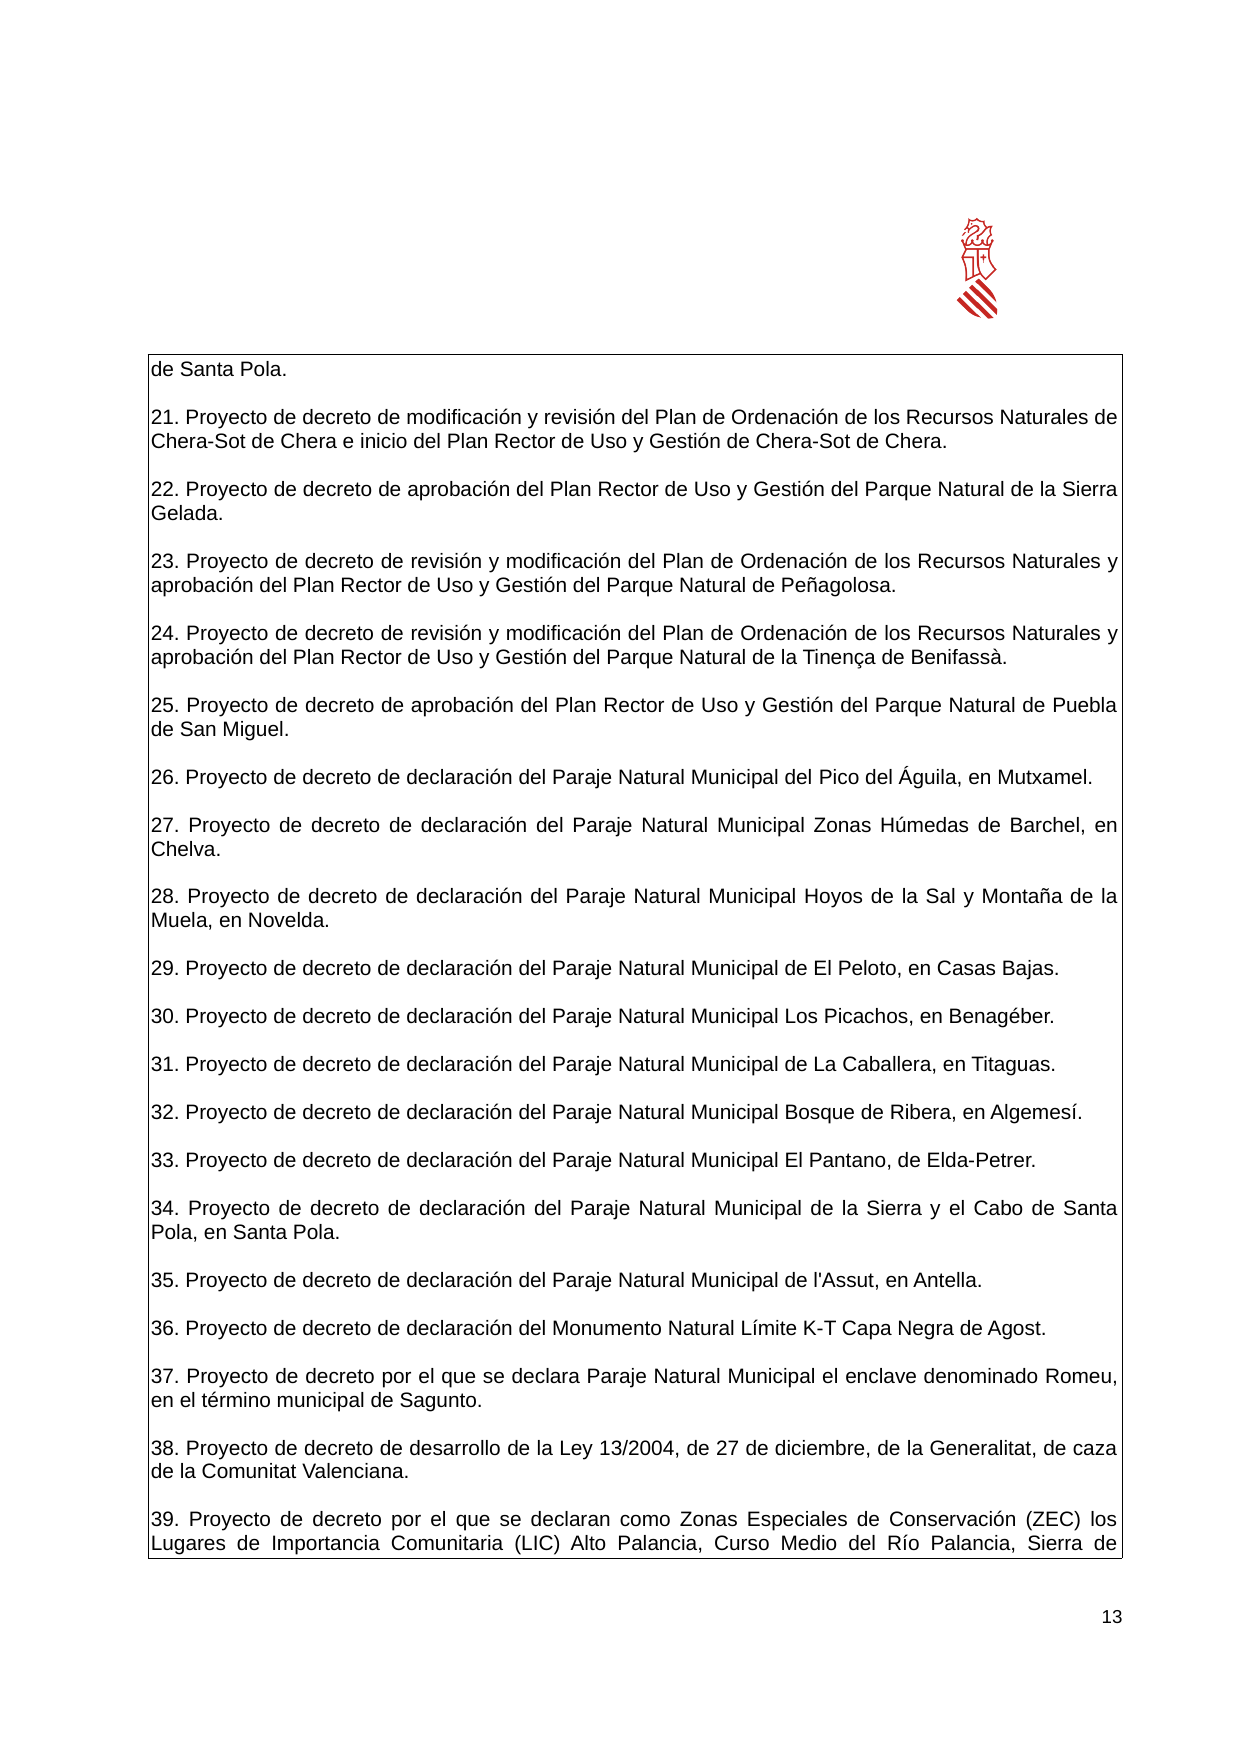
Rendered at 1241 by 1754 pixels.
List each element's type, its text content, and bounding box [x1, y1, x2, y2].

text 22. Proyecto de decreto de aprobación del Plan Rector de Uso y Gestión del Parque Natural de la Sierra Gelada. [149, 474, 1122, 525]
text 37. Proyecto de decreto por el que se declara Paraje Natural Municipal el enclave denominado Romeu, en el término municipal de Sagunto. [149, 1361, 1122, 1411]
text 30. Proyecto de decreto de declaración del Paraje Natural Municipal Los Picachos, en Benagéber. [149, 1001, 1122, 1028]
text 38. Proyecto de decreto de desarrollo de la Ley 13/2004, de 27 de diciembre, de la Generalitat, de caza de la Comunitat Valenciana. [149, 1432, 1122, 1483]
text 32. Proyecto de decreto de declaración del Paraje Natural Municipal Bosque de Ribera, en Algemesí. [149, 1097, 1122, 1124]
picture [831, 202, 1123, 325]
text de Santa Pola. [149, 355, 1122, 381]
text 25. Proyecto de decreto de aprobación del Plan Rector de Uso y Gestión del Parque Natural de Puebla de San Miguel. [149, 690, 1122, 741]
text 39. Proyecto de decreto por el que se declaran como Zonas Especiales de Conservación (ZEC) los Lugares de Importancia Comunitaria (LIC) Alto Palancia, Curso Medio del Río Palancia, Sierra de [149, 1504, 1122, 1558]
text 29. Proyecto de decreto de declaración del Paraje Natural Municipal de El Peloto, en Casas Bajas. [149, 953, 1122, 980]
text 23. Proyecto de decreto de revisión y modificación del Plan de Ordenación de los Recursos Naturales y aprobación del Plan Rector de Uso y Gestión del Parque Natural de Peñagolosa. [149, 546, 1122, 597]
text 27. Proyecto de decreto de declaración del Paraje Natural Municipal Zonas Húmedas de Barchel, en Chelva. [149, 809, 1122, 860]
text 34. Proyecto de decreto de declaración del Paraje Natural Municipal de la Sierra y el Cabo de Santa Pola, en Santa Pola. [149, 1193, 1122, 1244]
text 35. Proyecto de decreto de declaración del Paraje Natural Municipal de l'Assut, en Antella. [149, 1265, 1122, 1292]
text 21. Proyecto de decreto de modificación y revisión del Plan de Ordenación de los Recursos Naturales de Chera-Sot de Chera e inicio del Plan Rector de Uso y Gestión de Chera-Sot de Chera. [149, 402, 1122, 453]
text 31. Proyecto de decreto de declaración del Paraje Natural Municipal de La Caballera, en Titaguas. [149, 1049, 1122, 1076]
text 24. Proyecto de decreto de revisión y modificación del Plan de Ordenación de los Recursos Naturales y aprobación del Plan Rector de Uso y Gestión del Parque Natural de la Tinença de Benifassà. [149, 618, 1122, 669]
text 28. Proyecto de decreto de declaración del Paraje Natural Municipal Hoyos de la Sal y Montaña de la Muela, en Novelda. [149, 881, 1122, 932]
text 36. Proyecto de decreto de declaración del Monumento Natural Límite K-T Capa Negra de Agost. [149, 1313, 1122, 1339]
text 33. Proyecto de decreto de declaración del Paraje Natural Municipal El Pantano, de Elda-Petrer. [149, 1145, 1122, 1172]
text 26. Proyecto de decreto de declaración del Paraje Natural Municipal del Pico del Águila, en Mutxamel. [149, 762, 1122, 788]
